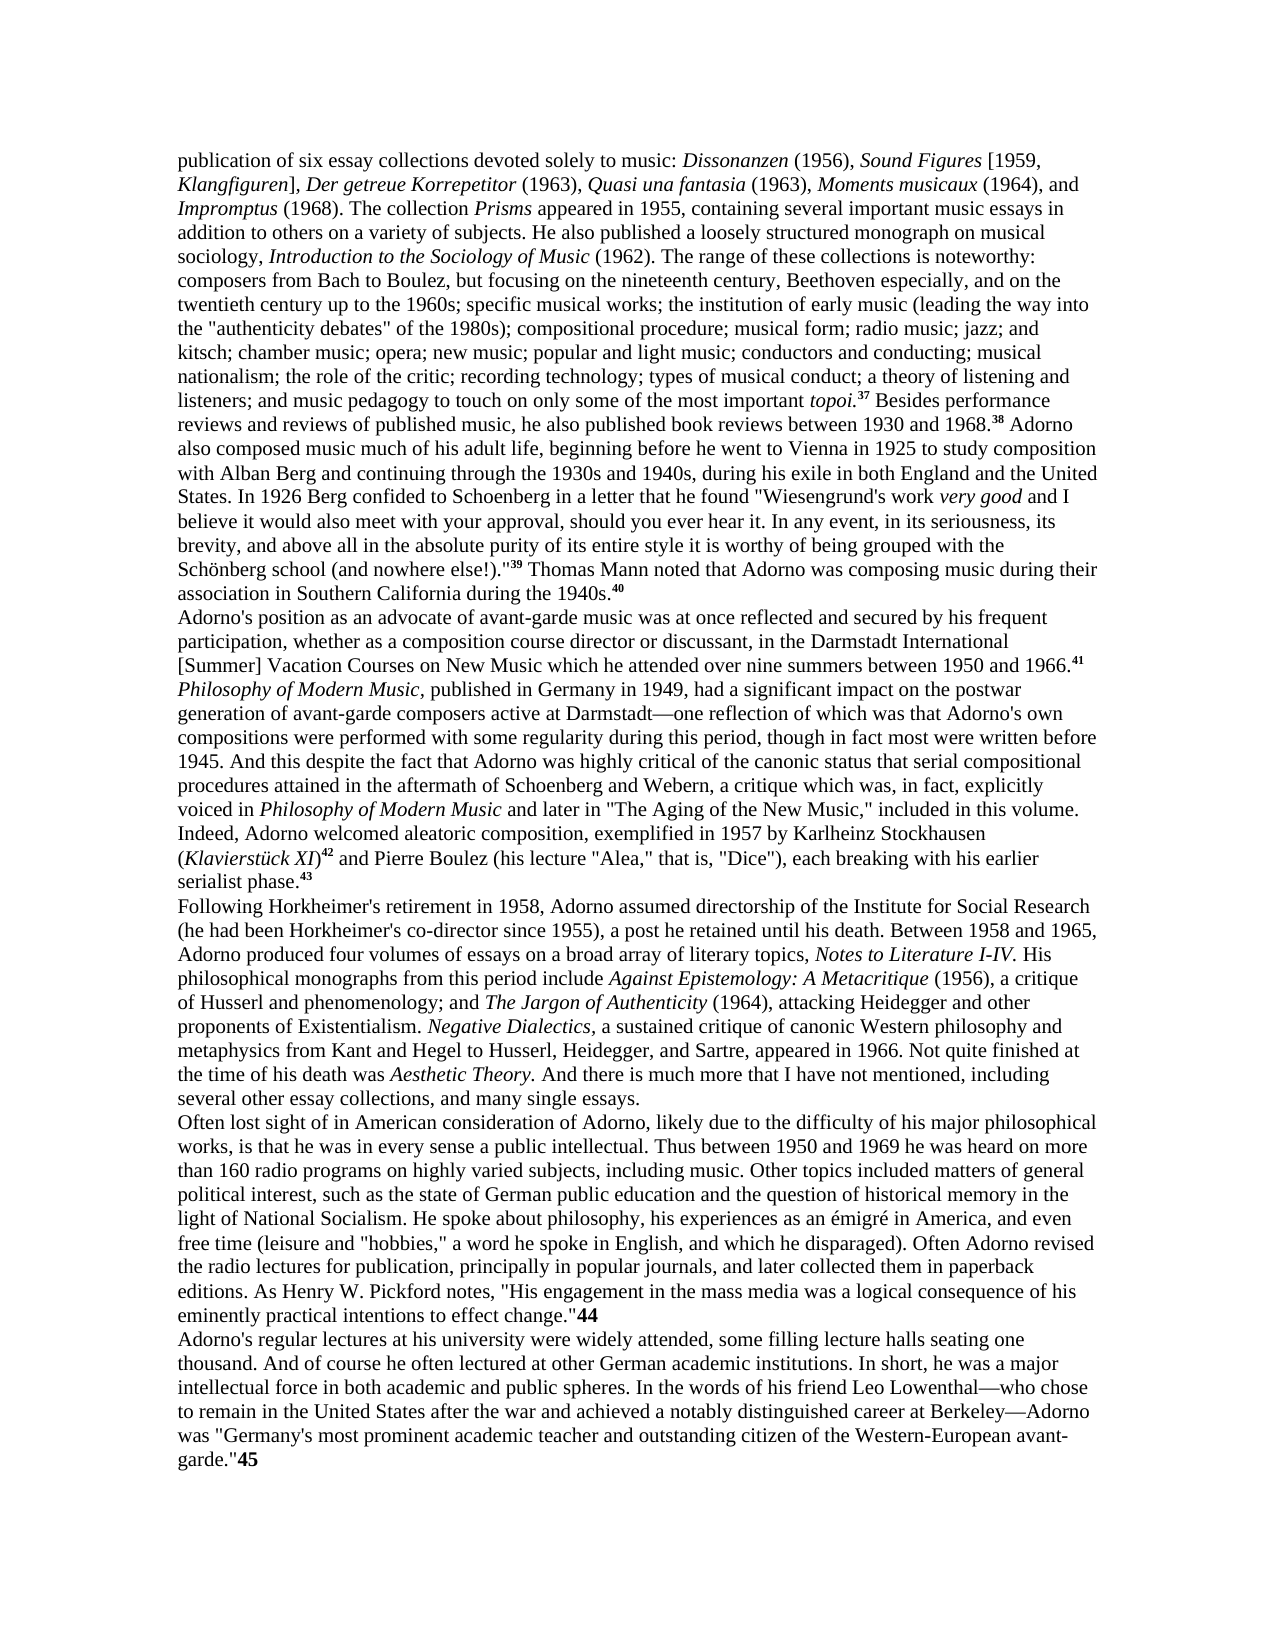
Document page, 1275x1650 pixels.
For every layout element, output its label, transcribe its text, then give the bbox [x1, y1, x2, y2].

text Adorno's regular lectures at his university were widely attended, some filling lecture halls seating one thousand. And of course he often lectured at other German academic institutions. In short, he was a major intellectual force in both academic and public spheres. In the words of his friend Leo Lowenthal—who chose to remain in the United States after the war and achieved a notably distinguished career at Berkeley—Adorno was "Germany's most prominent academic teacher and outstanding citizen of the Western-European avant-garde."45 [177, 1327, 1098, 1471]
text publication of six essay collections devoted solely to music: Dissonanzen (1956), Sound Figures [1959, Klangfiguren], Der getreue Korrepetitor (1963), Quasi una fantasia (1963), Moments musicaux (1964), and Impromptus (1968). The collection Prisms appeared in 1955, containing several important music essays in addition to others on a variety of subjects. He also published a loosely structured monograph on musical sociology, Introduction to the Sociology of Music (1962). The range of these collections is noteworthy: composers from Bach to Boulez, but focusing on the nineteenth century, Beethoven especially, and on the twentieth century up to the 1960s; specific musical works; the institution of early music (leading the way into the "authenticity debates" of the 1980s); compositional procedure; musical form; radio music; jazz; and kitsch; chamber music; opera; new music; popular and light music; conductors and conducting; musical nationalism; the role of the critic; recording technology; types of musical conduct; a theory of listening and listeners; and music pedagogy to touch on only some of the most important topoi.37 Besides performance reviews and reviews of published music, he also published book reviews between 1930 and 1968.38 Adorno also composed music much of his adult life, beginning before he went to Vienna in 1925 to study composition with Alban Berg and continuing through the 1930s and 1940s, during his exile in both England and the United States. In 1926 Berg confided to Schoenberg in a letter that he found "Wiesengrund's work very good and I believe it would also meet with your approval, should you ever hear it. In any event, in its seriousness, its brevity, and above all in the absolute purity of its entire style it is worthy of being grouped with the Schönberg school (and nowhere else!)."39 Thomas Mann noted that Adorno was composing music during their association in Southern California during the 1940s.40 [177, 148, 1098, 605]
text Following Horkheimer's retirement in 1958, Adorno assumed directorship of the Institute for Social Research (he had been Horkheimer's co-director since 1955), a post he retained until his death. Between 1958 and 1965, Adorno produced four volumes of essays on a broad array of literary topics, Notes to Literature I-IV. His philosophical monographs from this period include Against Epistemology: A Metacritique (1956), a critique of Husserl and phenomenology; and The Jargon of Authenticity (1964), attacking Heidegger and other proponents of Existentialism. Negative Dialectics, a sustained critique of canonic Western philosophy and metaphysics from Kant and Hegel to Husserl, Heidegger, and Sartre, appeared in 1966. Not quite finished at the time of his death was Aesthetic Theory. And there is much more that I have not mentioned, including several other essay collections, and many single essays. [177, 893, 1098, 1110]
text Often lost sight of in American consideration of Adorno, likely due to the difficulty of his major philosophical works, is that he was in every sense a public intellectual. Thus between 1950 and 1969 he was heard on more than 160 radio programs on highly varied subjects, including music. Other topics included matters of general political interest, such as the state of German public education and the question of historical memory in the light of National Socialism. He spoke about philosophy, his experiences as an émigré in America, and even free time (leisure and "hobbies," a word he spoke in English, and which he disparaged). Often Adorno revised the radio lectures for publication, principally in popular journals, and later collected them in paperback editions. As Henry W. Pickford notes, "His engagement in the mass media was a logical consequence of his eminently practical intentions to effect change."44 [177, 1110, 1098, 1327]
text Adorno's position as an advocate of avant-garde music was at once reflected and secured by his frequent participation, whether as a composition course director or discussant, in the Darmstadt International [Summer] Vacation Courses on New Music which he attended over nine summers between 1950 and 1966.41 Philosophy of Modern Music, published in Germany in 1949, had a significant impact on the postwar generation of avant-garde composers active at Darmstadt—one reflection of which was that Adorno's own compositions were performed with some regularity during this period, though in fact most were written before 1945. And this despite the fact that Adorno was highly critical of the canonic status that serial compositional procedures attained in the aftermath of Schoenberg and Webern, a critique which was, in fact, explicitly voiced in Philosophy of Modern Music and later in "The Aging of the New Music," included in this volume. Indeed, Adorno welcomed aleatoric composition, exemplified in 1957 by Karlheinz Stockhausen (Klavierstück XI)42 and Pierre Boulez (his lecture "Alea," that is, "Dice"), each breaking with his earlier serialist phase.43 [177, 605, 1098, 893]
